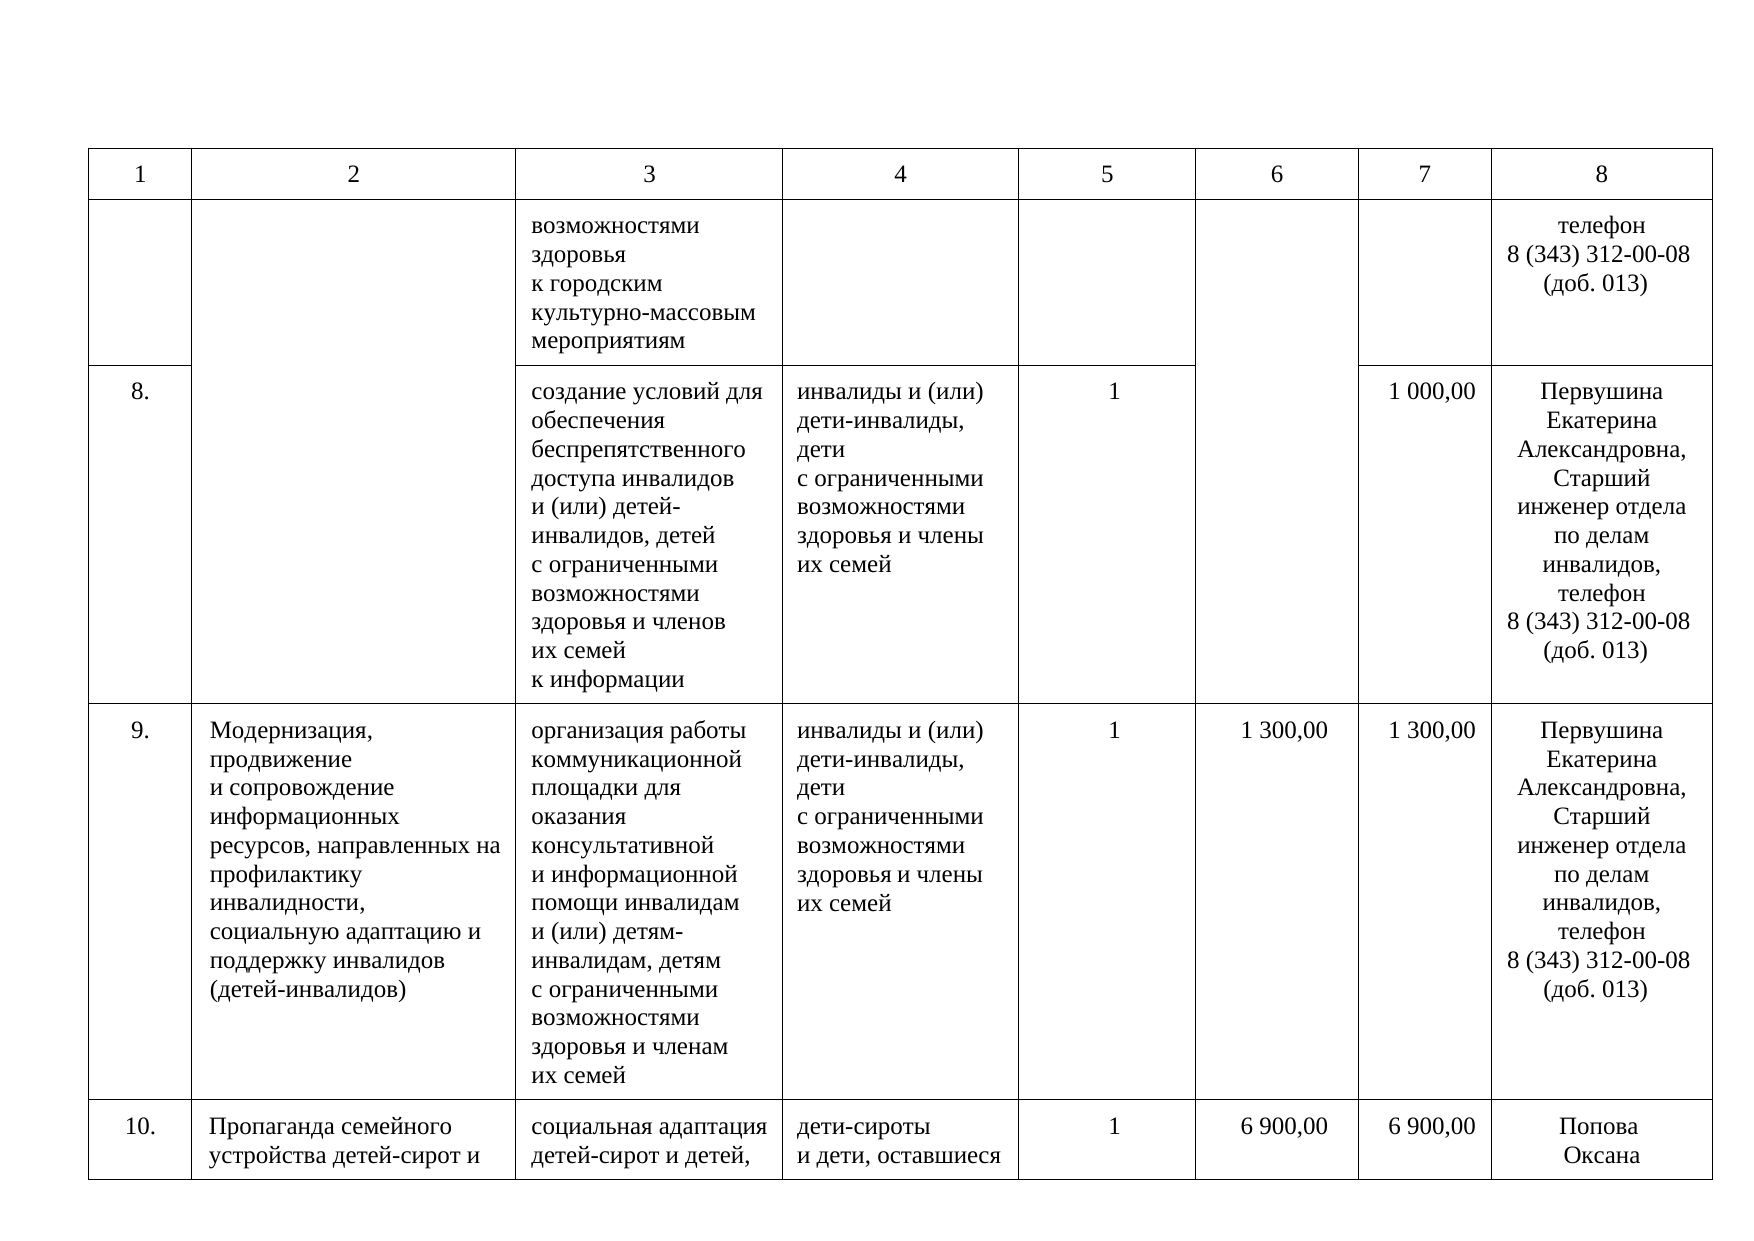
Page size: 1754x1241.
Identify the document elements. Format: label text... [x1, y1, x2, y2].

table_header 4 [783, 149, 1018, 199]
table_header 2 [192, 149, 515, 199]
table_cell [783, 200, 1018, 365]
table_cell 8. [89, 366, 191, 703]
table_cell [1196, 200, 1358, 703]
table_cell дети-сироты и дети, оставшиеся [783, 1100, 1018, 1179]
table_cell возможностями здоровья к городским культурно-массовым мероприятиям [516, 200, 782, 365]
table_header 5 [1019, 149, 1195, 199]
table_cell [192, 200, 515, 703]
table_cell 6 900,00 [1196, 1100, 1358, 1179]
table_cell Первушина Екатерина Александровна, Старший инженер отдела по делам инвалидов, телефон 8 (343) 312-00-08 (доб. 013) [1492, 704, 1712, 1099]
table_header 6 [1196, 149, 1358, 199]
table_cell 1 000,00 [1359, 366, 1491, 703]
table_cell 1 [1019, 366, 1195, 703]
table_cell создание условий для обеспечения беспрепятственного доступа инвалидов и (или) детей-инвалидов, детей с ограниченными возможностями здоровья и членов их семей к информации [516, 366, 782, 703]
table_cell [89, 200, 191, 365]
table_header 8 [1492, 149, 1712, 199]
table_header 7 [1359, 149, 1491, 199]
table_cell 6 900,00 [1359, 1100, 1491, 1179]
table_cell 1 [1019, 1100, 1195, 1179]
table_cell телефон 8 (343) 312-00-08 (доб. 013) [1492, 200, 1712, 365]
table_cell [1019, 200, 1195, 365]
table_cell организация работы коммуникационной площадки для оказания консультативной и информационной помощи инвалидам и (или) детям-инвалидам, детям с ограниченными возможностями здоровья и членам их семей [516, 704, 782, 1099]
table_cell 1 300,00 [1196, 704, 1358, 1099]
table_cell Модернизация, продвижение и сопровождение информационных ресурсов, направленных на профилактику инвалидности, социальную адаптацию и поддержку инвалидов (детей-инвалидов) [192, 704, 515, 1099]
table_cell 1 [1019, 704, 1195, 1099]
table_cell Первушина Екатерина Александровна, Старший инженер отдела по делам инвалидов, телефон 8 (343) 312-00-08 (доб. 013) [1492, 366, 1712, 703]
table_cell 10. [89, 1100, 191, 1179]
table_cell Пропаганда семейного устройства детей-сирот и [192, 1100, 515, 1179]
table_header 1 [89, 149, 191, 199]
table_cell [1359, 200, 1491, 365]
table_cell социальная адаптация детей-сирот и детей, [516, 1100, 782, 1179]
table_cell Попова Оксана [1492, 1100, 1712, 1179]
table_header 3 [516, 149, 782, 199]
table_cell инвалиды и (или) дети-инвалиды, дети с ограниченными возможностями здоровья и члены их семей [783, 704, 1018, 1099]
table_cell 1 300,00 [1359, 704, 1491, 1099]
table_cell 9. [89, 704, 191, 1099]
table_cell инвалиды и (или) дети-инвалиды, дети с ограниченными возможностями здоровья и члены их семей [783, 366, 1018, 703]
